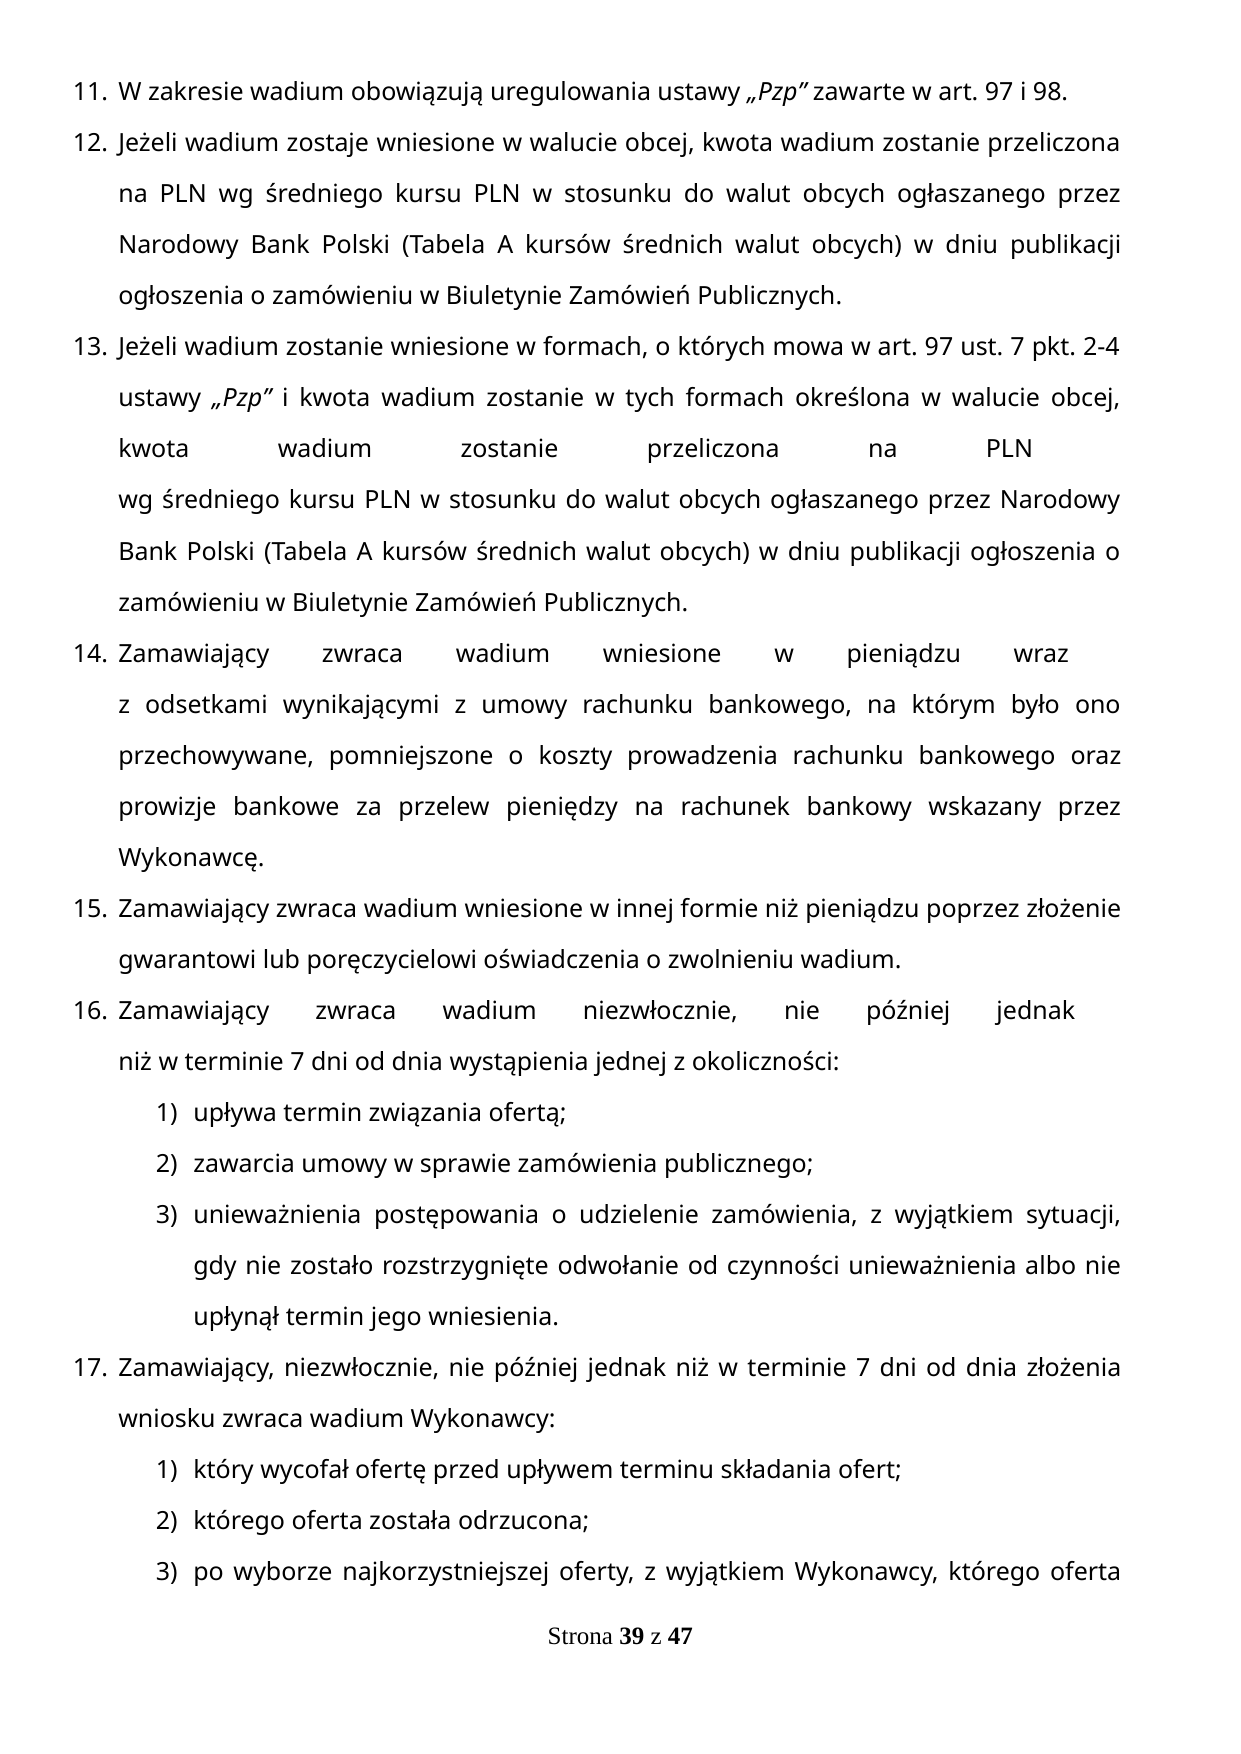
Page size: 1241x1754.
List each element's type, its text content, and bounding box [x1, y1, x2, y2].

list upływa termin związania ofertą; [156, 1094, 1122, 1129]
list W zakresie wadium obowiązują uregulowania ustawy „Pzp” zawarte w art. 97 i 98. [73, 74, 1122, 108]
list unieważnienia postępowania o udzielenie zamówienia, z wyjątkiem sytuacji, gdy nie zostało rozstrzygnięte odwołanie od czynności unieważnienia albo nie upłynął termin jego wniesienia. [156, 1197, 1122, 1333]
list Jeżeli wadium zostaje wniesione w walucie obcej, kwota wadium zostanie przeliczona na PLN wg średniego kursu PLN w stosunku do walut obcych ogłaszanego przez Narodowy Bank Polski (Tabela A kursów średnich walut obcych) w dniu publikacji ogłoszenia o zamówieniu w Biuletynie Zamówień Publicznych. [73, 125, 1122, 312]
list Zamawiający zwraca wadium wniesione w pieniądzu wraz z odsetkami wynikającymi z umowy rachunku bankowego, na którym było ono przechowywane, pomniejszone o koszty prowadzenia rachunku bankowego oraz prowizje bankowe za przelew pieniędzy na rachunek bankowy wskazany przez Wykonawcę. [73, 635, 1122, 873]
list Zamawiający, niezwłocznie, nie później jednak niż w terminie 7 dni od dnia złożenia wniosku zwraca wadium Wykonawcy: [73, 1350, 1122, 1435]
list Jeżeli wadium zostanie wniesione w formach, o których mowa w art. 97 ust. 7 pkt. 2-4 ustawy „Pzp” i kwota wadium zostanie w tych formach określona w walucie obcej, kwota wadium zostanie przeliczona na PLN wg średniego kursu PLN w stosunku do walut obcych ogłaszanego przez Narodowy Bank Polski (Tabela A kursów średnich walut obcych) w dniu publikacji ogłoszenia o zamówieniu w Biuletynie Zamówień Publicznych. [73, 329, 1122, 618]
list po wyborze najkorzystniejszej oferty, z wyjątkiem Wykonawcy, którego oferta [156, 1554, 1122, 1588]
list Zamawiający zwraca wadium wniesione w innej formie niż pieniądzu poprzez złożenie gwarantowi lub poręczycielowi oświadczenia o zwolnieniu wadium. [73, 890, 1122, 976]
list zawarcia umowy w sprawie zamówienia publicznego; [156, 1146, 1122, 1180]
list który wycofał ofertę przed upływem terminu składania ofert; [156, 1452, 1122, 1486]
list Zamawiający zwraca wadium niezwłocznie, nie później jednak niż w terminie 7 dni od dnia wystąpienia jednej z okoliczności: [73, 992, 1122, 1078]
list którego oferta została odrzucona; [156, 1503, 1122, 1537]
